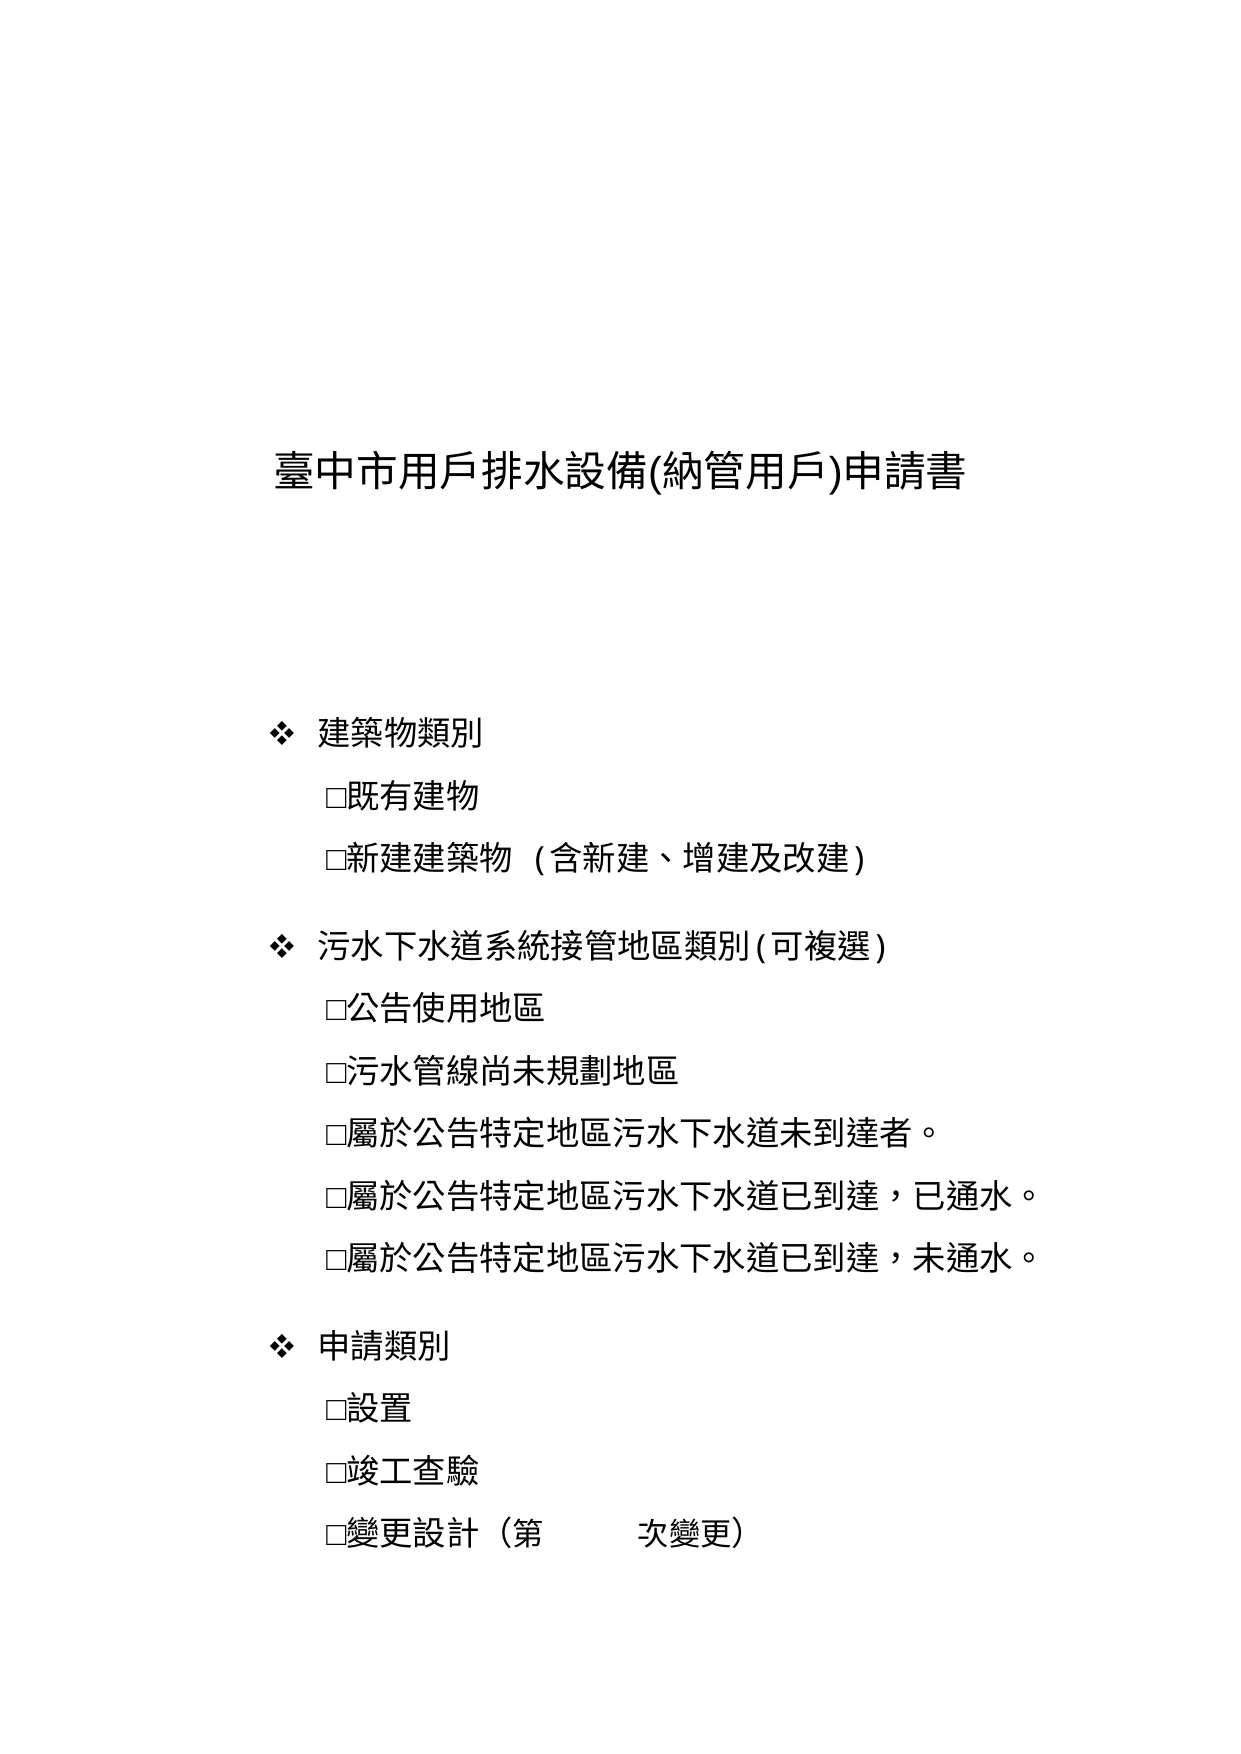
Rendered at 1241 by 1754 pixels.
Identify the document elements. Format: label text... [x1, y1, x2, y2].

text □屬於公告特定地區污水下水道未到達者。 [326, 1089, 1165, 1152]
text  申請類別 [267, 1302, 1165, 1364]
text □污水管線尚未規劃地區 [326, 1027, 1165, 1089]
subtitle 臺中市用戶排水設備(納管用戶)申請書 [75, 427, 1165, 489]
text □既有建物 [326, 752, 1165, 814]
text □屬於公告特定地區污水下水道已到達，未通水。 [326, 1214, 1165, 1277]
text □新建建築物 (含新建、增建及改建) [326, 814, 1165, 877]
text □變更設計（第 次變更） [326, 1489, 1165, 1552]
text □公告使用地區 [326, 964, 1165, 1027]
text □屬於公告特定地區污水下水道已到達，已通水。 [326, 1152, 1165, 1214]
text  建築物類別 [267, 689, 1165, 752]
text □設置 [326, 1364, 1165, 1427]
text □竣工查驗 [326, 1427, 1165, 1489]
text  污水下水道系統接管地區類別(可複選) [267, 902, 1165, 964]
